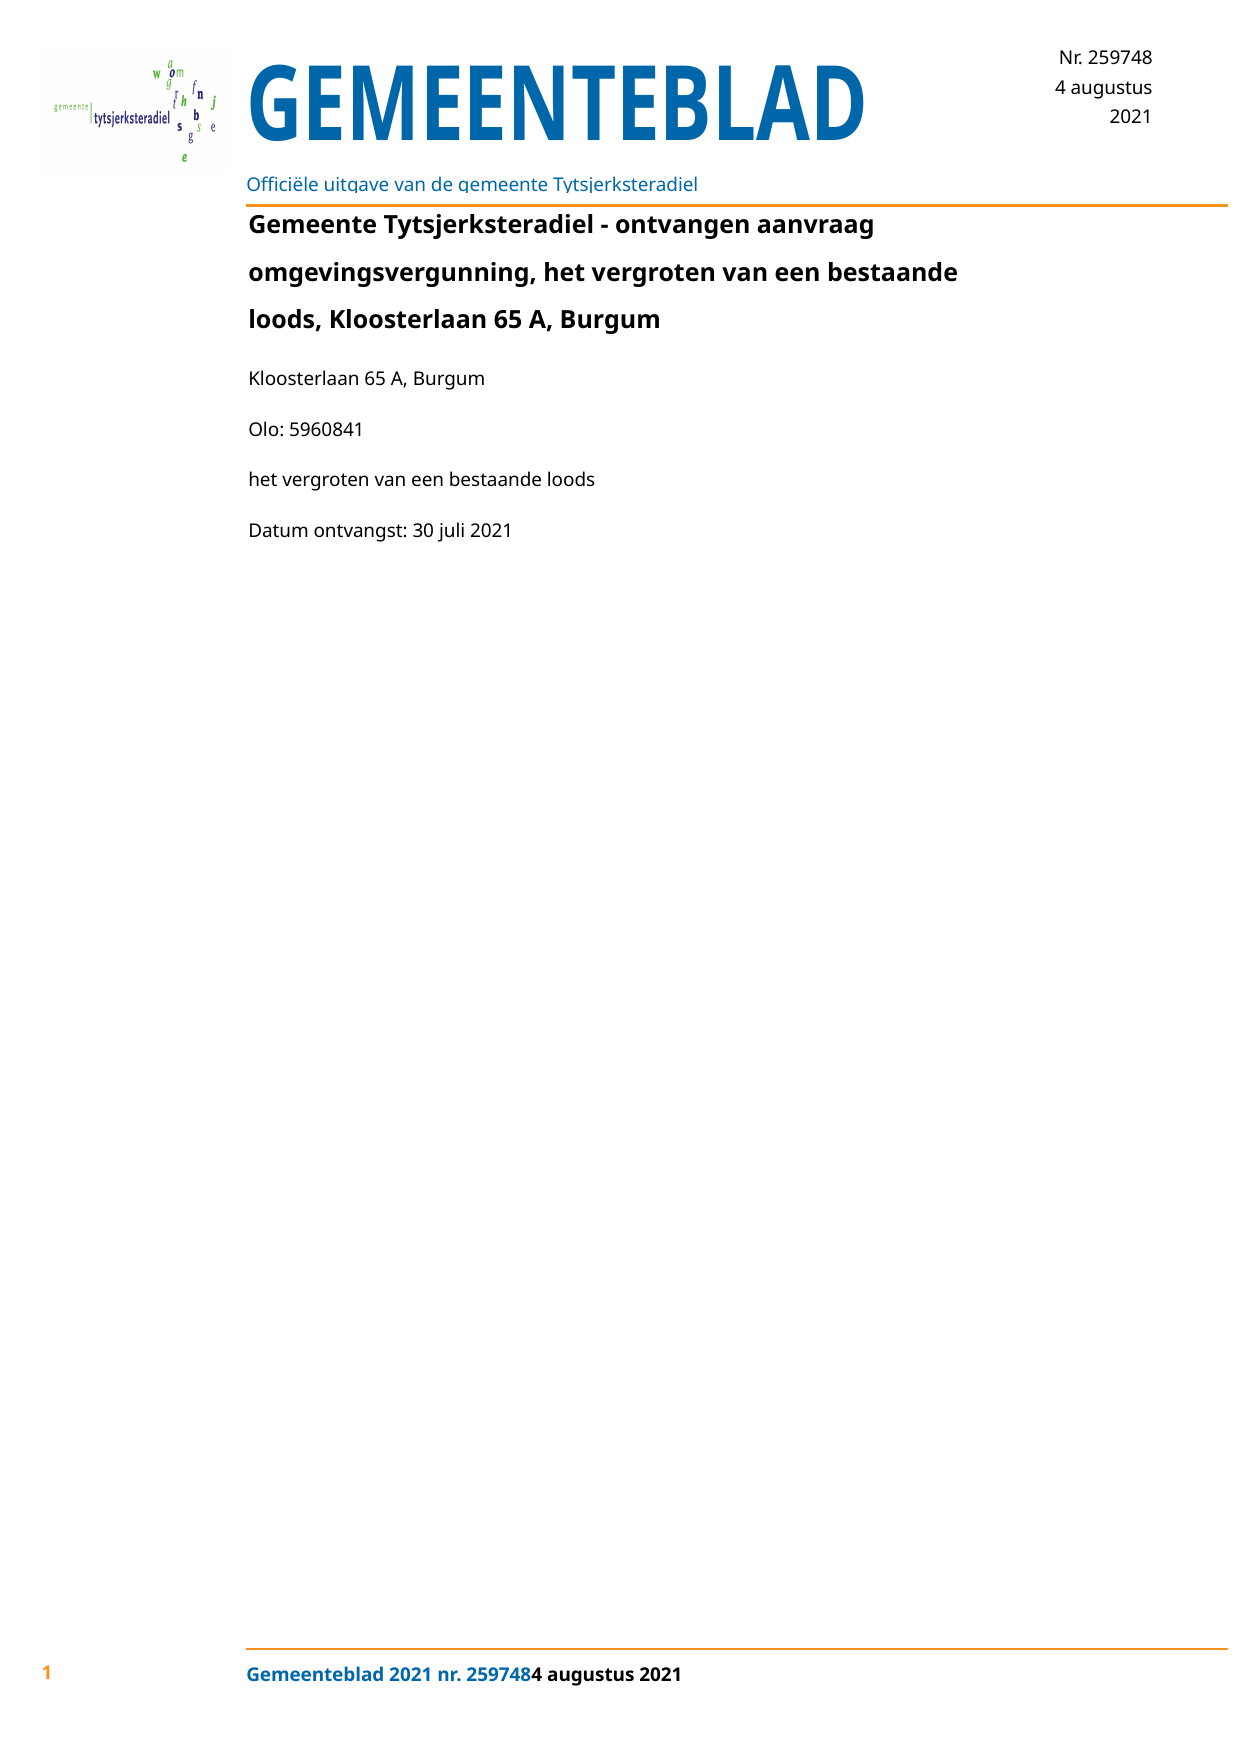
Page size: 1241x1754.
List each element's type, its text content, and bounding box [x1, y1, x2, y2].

text Gemeente Tytsjerksteradiel - ontvangen aanvraag omgevingsvergunning, het vergroten van een bestaande loods, Kloosterlaan 65 A, Burgum [248, 207, 1152, 336]
text Olo: 5960841 [248, 416, 1152, 442]
text het vergroten van een bestaande loods [248, 466, 1152, 492]
picture [41, 47, 231, 172]
text Kloosterlaan 65 A, Burgum [248, 366, 1152, 391]
text Datum ontvangst: 30 juli 2021 [248, 517, 1152, 542]
